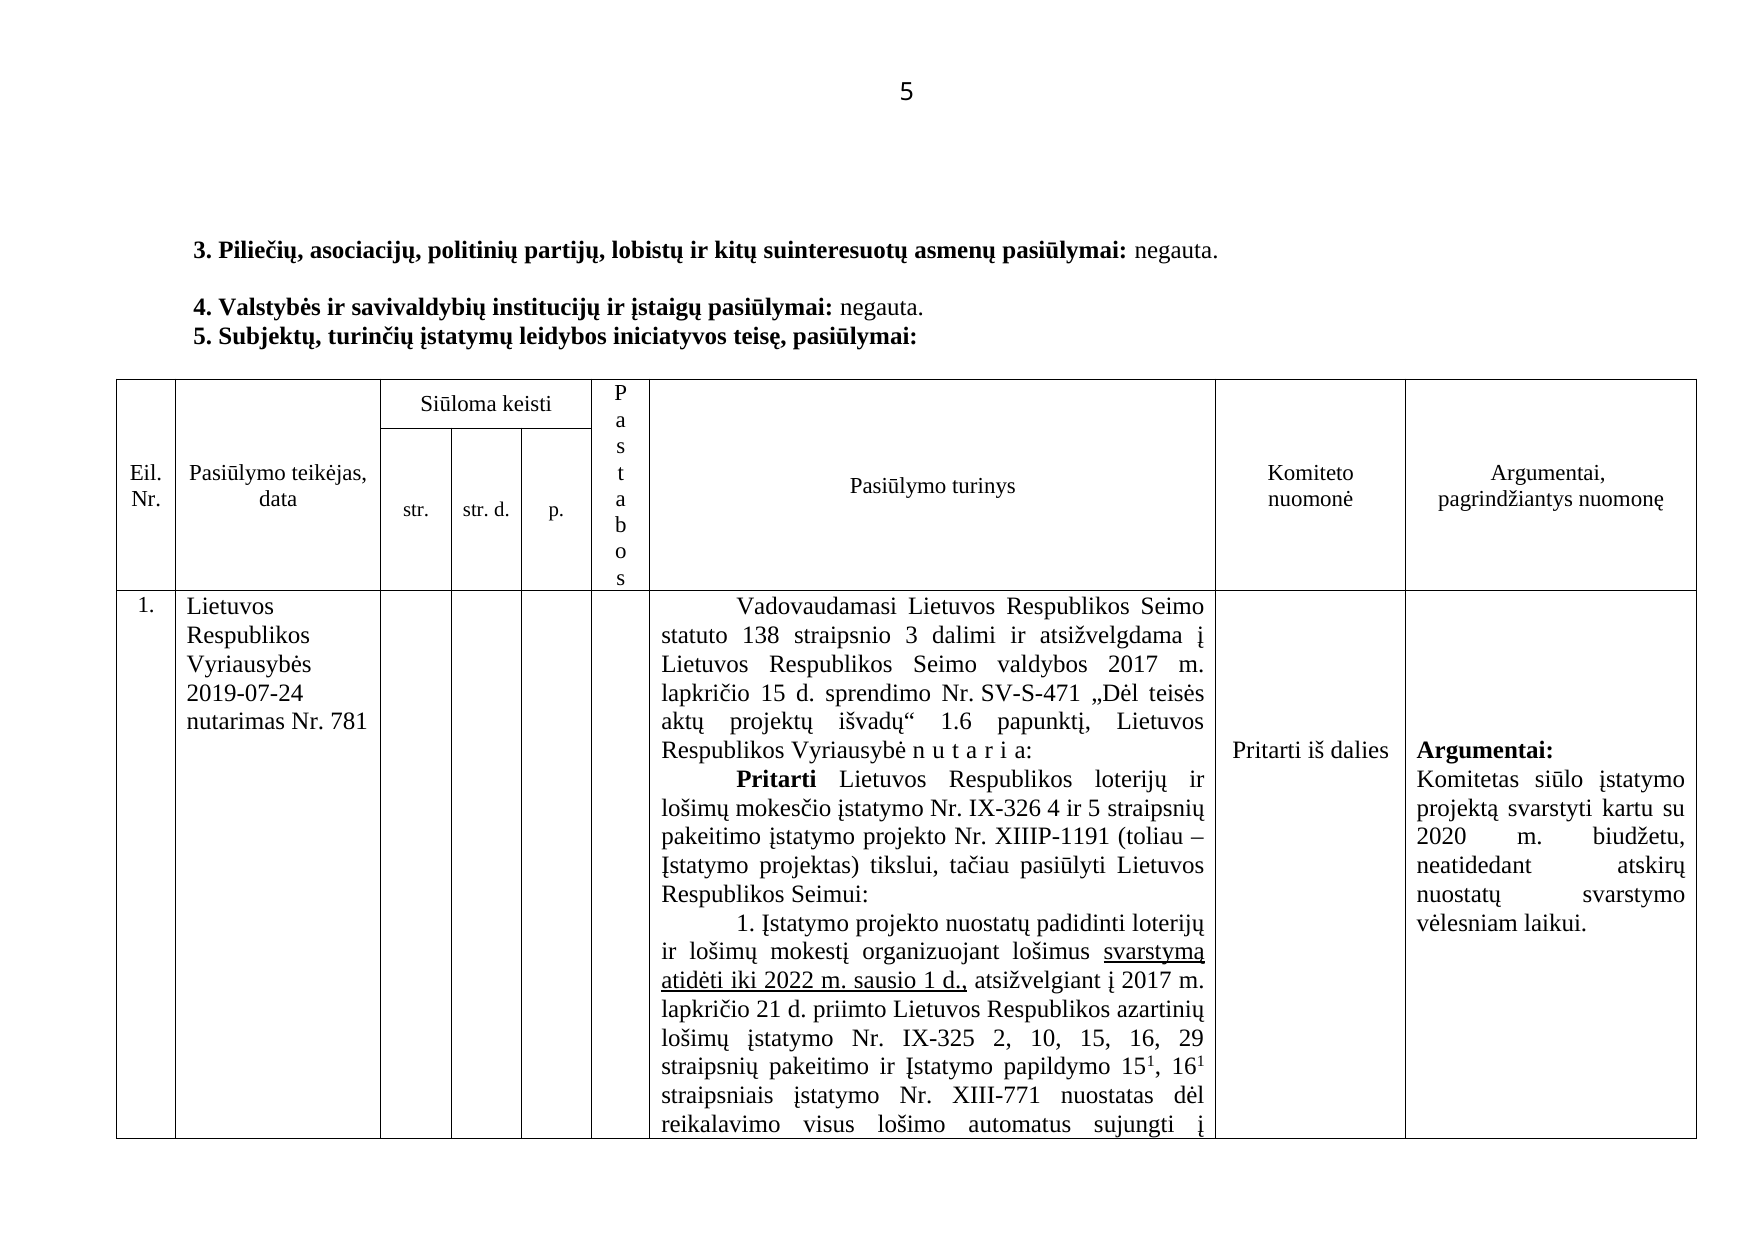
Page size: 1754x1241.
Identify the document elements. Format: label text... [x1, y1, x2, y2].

text 5. Subjektų, turinčių įstatymų leidybos iniciatyvos teisę, pasiūlymai: [118, 321, 1695, 350]
table_header Komiteto nuomonė [1216, 380, 1405, 590]
table_cell Pritarti iš dalies [1216, 591, 1405, 1138]
table_header Argumentai, pagrindžiantys nuomonę [1406, 380, 1696, 590]
table_cell p. [522, 429, 591, 590]
table_header Pasiūlymo teikėjas, data [176, 380, 380, 590]
text 4. Valstybės ir savivaldybių institucijų ir įstaigų pasiūlymai: negauta. [118, 292, 1695, 321]
table_cell str. d. [452, 429, 521, 590]
table_header Pasiūlymo turinys [650, 380, 1215, 590]
table_cell [592, 591, 649, 1138]
table_header Pastabos [592, 380, 649, 590]
table_cell Lietuvos Respublikos Vyriausybės 2019-07-24 nutarimas Nr. 781 [176, 591, 380, 1138]
table_cell [522, 591, 591, 1138]
table_cell 1. [117, 591, 175, 1138]
text 3. Piliečių, asociacijų, politinių partijų, lobistų ir kitų suinteresuotų asmenų pasiūlymai: negauta. [118, 235, 1695, 263]
table_header Siūloma keisti [381, 380, 591, 428]
table_cell str. [381, 429, 451, 590]
table_cell Vadovaudamasi Lietuvos Respublikos Seimo statuto 138 straipsnio 3 dalimi ir atsižvelgdama į Lietuvos Respublikos Seimo valdybos 2017 m. lapkričio 15 d. sprendimo Nr. SV-S-471 „Dėl teisės aktų projektų išvadų“ 1.6 papunktį, Lietuvos Respublikos Vyriausybė nutaria: Pritarti Lietuvos Respublikos loterijų ir lošimų mokesčio įstatymo Nr. IX-326 4 ir 5 straipsnių pakeitimo įstatymo projekto Nr. XIIIP-1191 (toliau – Įstatymo projektas) tikslui, tačiau pasiūlyti Lietuvos Respublikos Seimui: 1. Įstatymo projekto nuostatų padidinti loterijų ir lošimų mokestį organizuojant lošimus svarstymą atidėti iki 2022 m. sausio 1 d., atsižvelgiant į 2017 m. lapkričio 21 d. priimto Lietuvos Respublikos azartinių lošimų įstatymo Nr. IX-325 2, 10, 15, 16, 29 straipsnių pakeitimo ir Įstatymo papildymo 151, 161 straipsniais įstatymo Nr. XIII-771 nuostatas dėl reikalavimo visus lošimo automatus sujungti į [650, 591, 1215, 1138]
table_cell Argumentai: Komitetas siūlo įstatymo projektą svarstyti kartu su 2020 m. biudžetu, neatidedant atskirų nuostatų svarstymo vėlesniam laikui. [1406, 591, 1696, 1138]
table_cell [381, 591, 451, 1138]
table_header Eil. Nr. [117, 380, 175, 590]
table_cell [452, 591, 521, 1138]
